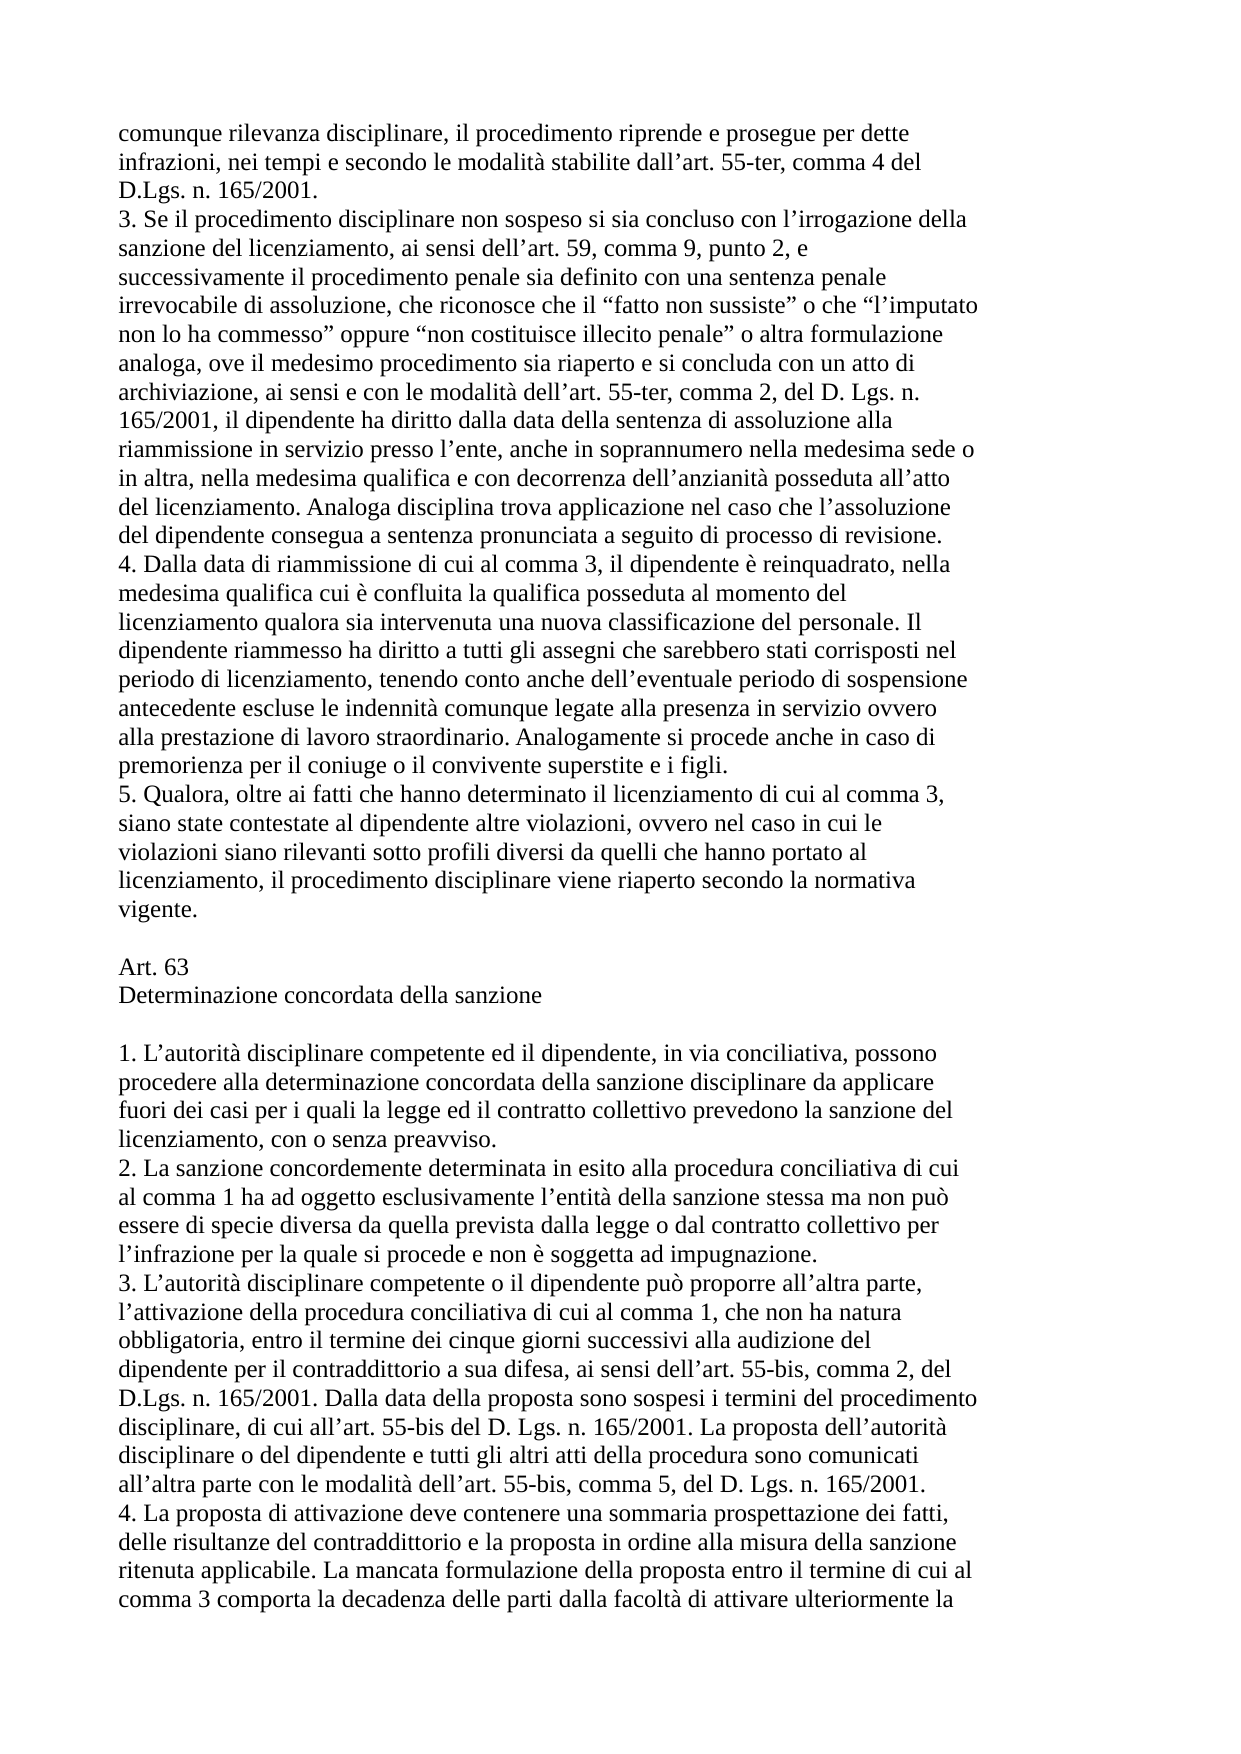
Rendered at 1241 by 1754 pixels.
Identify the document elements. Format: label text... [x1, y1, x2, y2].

text comunque rilevanza disciplinare, il procedimento riprende e prosegue per dette infrazioni, nei tempi e secondo le modalità stabilite dall’art. 55-ter, comma 4 del D.Lgs. n. 165/2001. 3. Se il procedimento disciplinare non sospeso si sia concluso con l’irrogazione della sanzione del licenziamento, ai sensi dell’art. 59, comma 9, punto 2, e successivamente il procedimento penale sia definito con una sentenza penale irrevocabile di assoluzione, che riconosce che il “fatto non sussiste” o che “l’imputato non lo ha commesso” oppure “non costituisce illecito penale” o altra formulazione analoga, ove il medesimo procedimento sia riaperto e si concluda con un atto di archiviazione, ai sensi e con le modalità dell’art. 55-ter, comma 2, del D. Lgs. n. 165/2001, il dipendente ha diritto dalla data della sentenza di assoluzione alla riammissione in servizio presso l’ente, anche in soprannumero nella medesima sede o in altra, nella medesima qualifica e con decorrenza dell’anzianità posseduta all’atto del licenziamento. Analoga disciplina trova applicazione nel caso che l’assoluzione del dipendente consegua a sentenza pronunciata a seguito di processo di revisione. 4. Dalla data di riammissione di cui al comma 3, il dipendente è reinquadrato, nella medesima qualifica cui è confluita la qualifica posseduta al momento del licenziamento qualora sia intervenuta una nuova classificazione del personale. Il dipendente riammesso ha diritto a tutti gli assegni che sarebbero stati corrisposti nel periodo di licenziamento, tenendo conto anche dell’eventuale periodo di sospensione antecedente escluse le indennità comunque legate alla presenza in servizio ovvero alla prestazione di lavoro straordinario. Analogamente si procede anche in caso di premorienza per il coniuge o il convivente superstite e i figli. 5. Qualora, oltre ai fatti che hanno determinato il licenziamento di cui al comma 3, siano state contestate al dipendente altre violazioni, ovvero nel caso in cui le violazioni siano rilevanti sotto profili diversi da quelli che hanno portato al licenziamento, il procedimento disciplinare viene riaperto secondo la normativa vigente. Art. 63 Determinazione concordata della sanzione 1. L’autorità disciplinare competente ed il dipendente, in via conciliativa, possono procedere alla determinazione concordata della sanzione disciplinare da applicare fuori dei casi per i quali la legge ed il contratto collettivo prevedono la sanzione del licenziamento, con o senza preavviso. 2. La sanzione concordemente determinata in esito alla procedura conciliativa di cui al comma 1 ha ad oggetto esclusivamente l’entità della sanzione stessa ma non può essere di specie diversa da quella prevista dalla legge o dal contratto collettivo per l’infrazione per la quale si procede e non è soggetta ad impugnazione. 3. L’autorità disciplinare competente o il dipendente può proporre all’altra parte, l’attivazione della procedura conciliativa di cui al comma 1, che non ha natura obbligatoria, entro il termine dei cinque giorni successivi alla audizione del dipendente per il contraddittorio a sua difesa, ai sensi dell’art. 55-bis, comma 2, del D.Lgs. n. 165/2001. Dalla data della proposta sono sospesi i termini del procedimento disciplinare, di cui all’art. 55-bis del D. Lgs. n. 165/2001. La proposta dell’autorità disciplinare o del dipendente e tutti gli altri atti della procedura sono comunicati all’altra parte con le modalità dell’art. 55-bis, comma 5, del D. Lgs. n. 165/2001. 4. La proposta di attivazione deve contenere una sommaria prospettazione dei fatti, delle risultanze del contraddittorio e la proposta in ordine alla misura della sanzione ritenuta applicabile. La mancata formulazione della proposta entro il termine di cui al comma 3 comporta la decadenza delle parti dalla facoltà di attivare ulteriormente la [118, 118, 1122, 1613]
